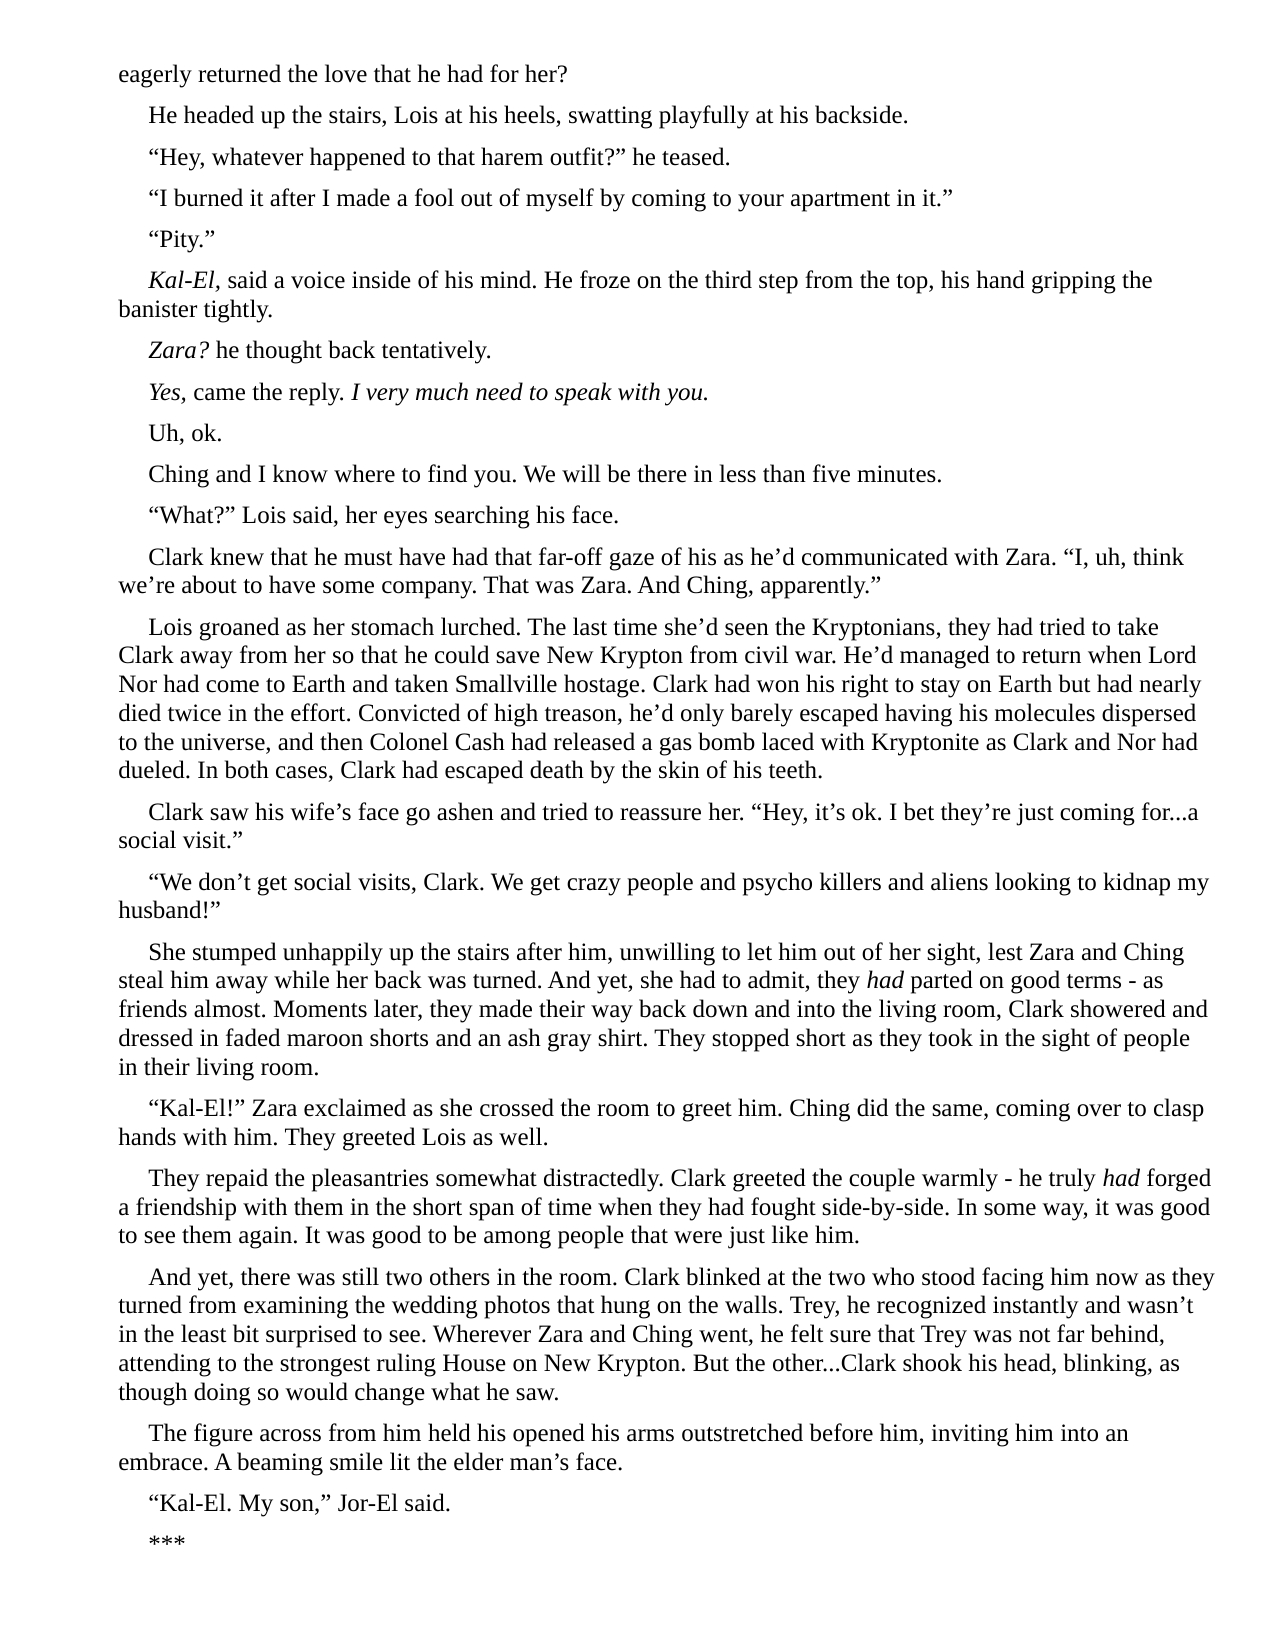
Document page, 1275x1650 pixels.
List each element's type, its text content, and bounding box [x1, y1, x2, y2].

text “Kal-El. My son,” Jor-El said. [118, 1488, 1216, 1517]
text Clark saw his wife’s face go ashen and tried to reassure her. “Hey, it’s ok. I bet they’re just coming for...a social visit.” [118, 797, 1216, 854]
text “Kal-El!” Zara exclaimed as she crossed the room to greet him. Ching did the same, coming over to clasp hands with him. They greeted Lois as well. [118, 1093, 1216, 1150]
text “Hey, whatever happened to that harem outfit?” he teased. [118, 142, 1216, 170]
text eagerly returned the love that he had for her? [118, 59, 1216, 88]
text “I burned it after I made a fool out of myself by coming to your apartment in it.” [118, 183, 1216, 212]
text The figure across from him held his opened his arms outstretched before him, inviting him into an embrace. A beaming smile lit the elder man’s face. [118, 1418, 1216, 1475]
text “Pity.” [118, 224, 1216, 253]
text Lois groaned as her stomach lurched. The last time she’d seen the Kryptonians, they had tried to take Clark away from her so that he could save New Krypton from civil war. He’d managed to return when Lord Nor had come to Earth and taken Smallville hostage. Clark had won his right to stay on Earth but had nearly died twice in the effort. Convicted of high treason, he’d only barely escaped having his molecules dispersed to the universe, and then Colonel Cash had released a gas bomb laced with Kryptonite as Clark and Nor had dueled. In both cases, Clark had escaped death by the skin of his teeth. [118, 612, 1216, 784]
text “We don’t get social visits, Clark. We get crazy people and psycho killers and aliens looking to kidnap my husband!” [118, 867, 1216, 924]
text Ching and I know where to find you. We will be there in less than five minutes. [118, 459, 1216, 488]
text “What?” Lois said, her eyes searching his face. [118, 500, 1216, 529]
text Uh, ok. [118, 418, 1216, 447]
text Yes, came the reply. I very much need to speak with you. [118, 377, 1216, 405]
text Clark knew that he must have had that far-off gaze of his as he’d communicated with Zara. “I, uh, think we’re about to have some company. That was Zara. And Ching, apparently.” [118, 542, 1216, 599]
text And yet, there was still two others in the room. Clark blinked at the two who stood facing him now as they turned from examining the wedding photos that hung on the walls. Trey, he recognized instantly and wasn’t in the least bit surprised to see. Wherever Zara and Ching went, he felt sure that Trey was not far behind, attending to the strongest ruling House on New Krypton. But the other...Clark shook his head, blinking, as though doing so would change what he saw. [118, 1262, 1216, 1405]
text Zara? he thought back tentatively. [118, 335, 1216, 364]
text She stumped unhappily up the stairs after him, unwilling to let him out of her sight, lest Zara and Ching steal him away while her back was turned. And yet, she had to admit, they had parted on good terms - as friends almost. Moments later, they made their way back down and into the living room, Clark showered and dressed in faded maroon shorts and an ash gray shirt. They stopped short as they took in the sight of people in their living room. [118, 937, 1216, 1080]
text He headed up the stairs, Lois at his heels, swatting playfully at his backside. [118, 100, 1216, 129]
text They repaid the pleasantries somewhat distractedly. Clark greeted the couple warmly - he truly had forged a friendship with them in the short span of time when they had fought side-by-side. In some way, it was good to see them again. It was good to be among people that were just like him. [118, 1163, 1216, 1249]
text Kal-El, said a voice inside of his mind. He froze on the third step from the top, his hand gripping the banister tightly. [118, 265, 1216, 323]
text *** [118, 1529, 1216, 1558]
